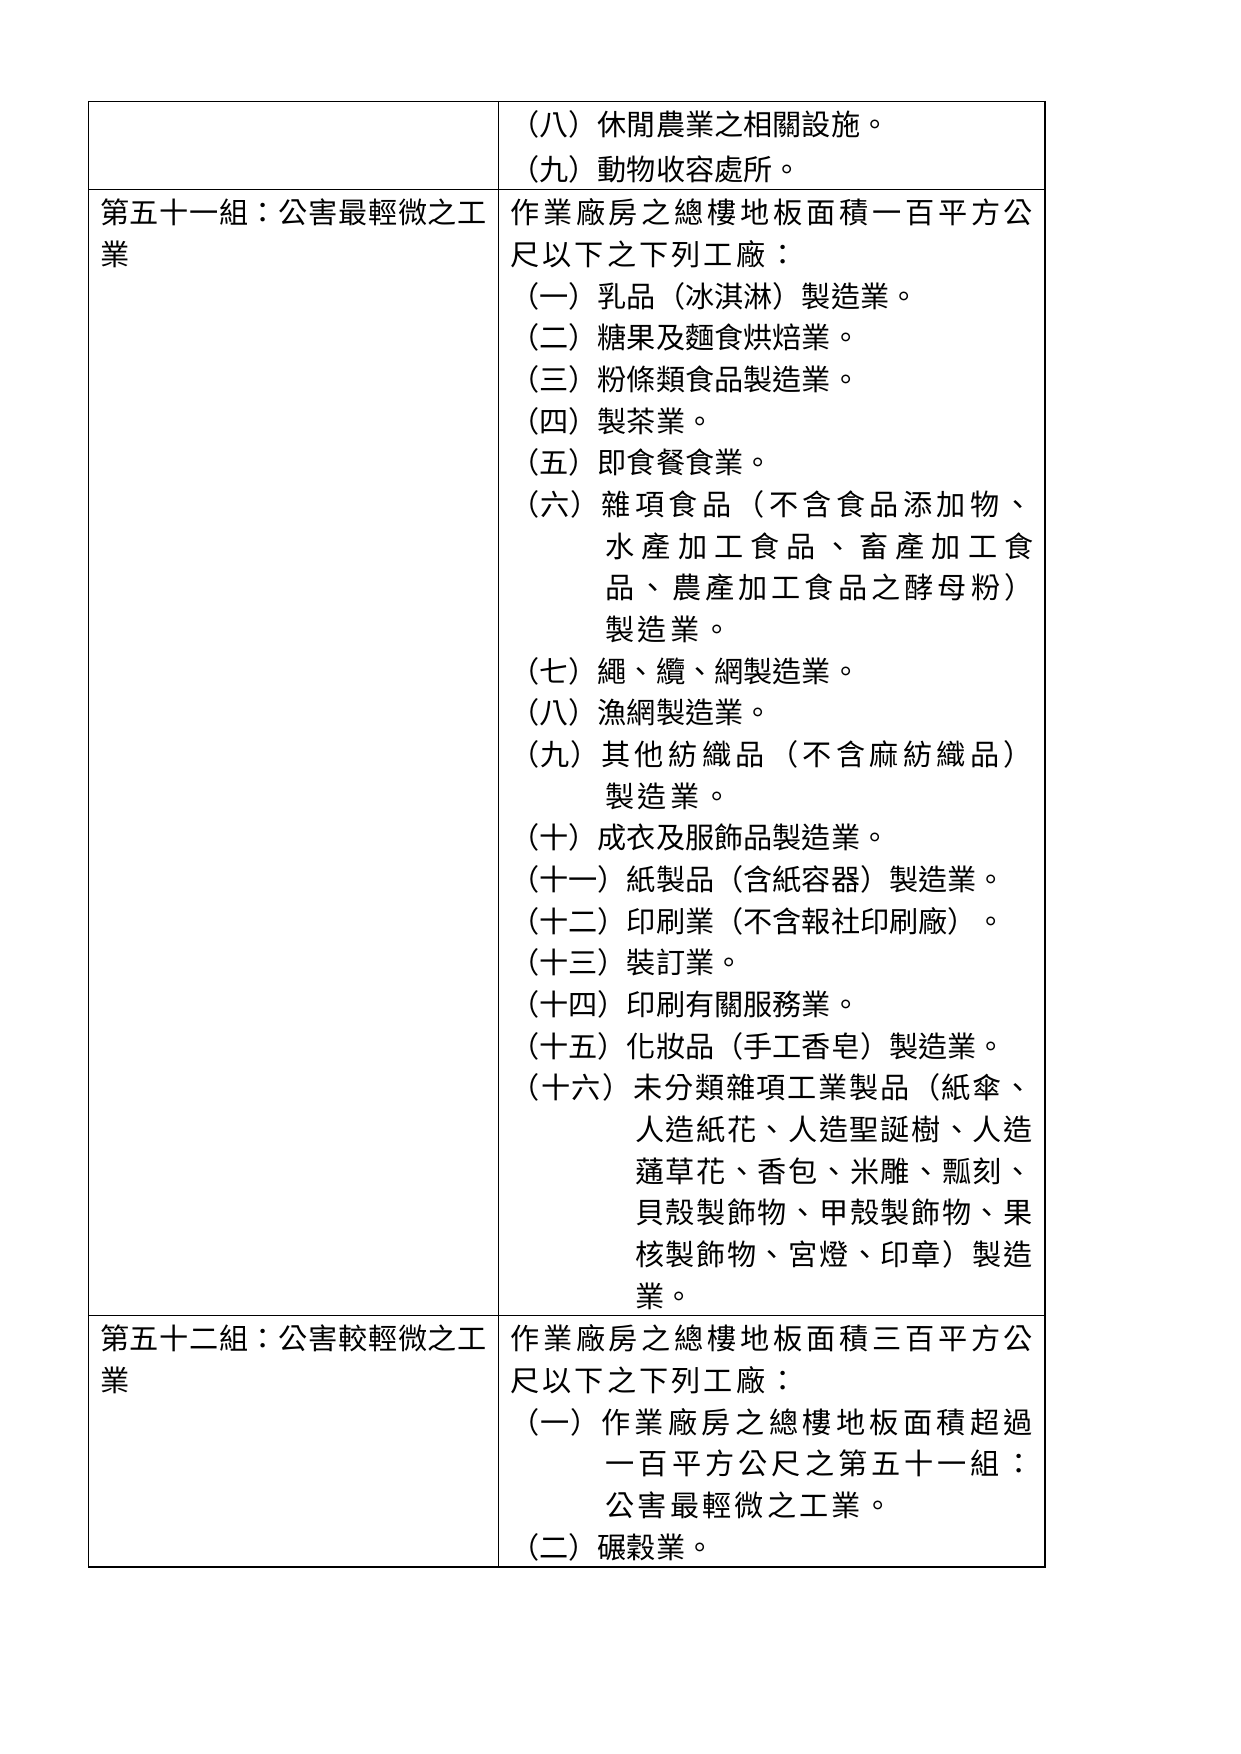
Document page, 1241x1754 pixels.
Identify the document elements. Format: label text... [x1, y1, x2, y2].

table_cell 作業廠房之總樓地板面積一百平方公尺以下之下列工廠： （一）乳品（冰淇淋）製造業。 （二）糖果及麵食烘焙業。 （三）粉條類食品製造業。 （四）製茶業。 （五）即食餐食業。 （六）雜項食品（不含食品添加物、水產加工食品、畜產加工食品、農產加工食品之酵母粉）製造業。 （七）繩、纜、網製造業。 （八）漁網製造業。 （九）其他紡織品（不含麻紡織品）製造業。 （十）成衣及服飾品製造業。 （十一）紙製品（含紙容器）製造業。 （十二）印刷業（不含報社印刷廠）。 （十三）裝訂業。 （十四）印刷有關服務業。 （十五）化妝品（手工香皂）製造業。 （十六）未分類雜項工業製品（紙傘、人造紙花、人造聖誕樹、人造蓪草花、香包、米雕、瓢刻、貝殼製飾物、甲殼製飾物、果核製飾物、宮燈、印章）製造業。 [499, 190, 1044, 1315]
table_cell 作業廠房之總樓地板面積三百平方公尺以下之下列工廠： （一）作業廠房之總樓地板面積超過一百平方公尺之第五十一組：公害最輕微之工業。 （二）碾穀業。 [499, 1316, 1044, 1566]
table_cell 第五十一組：公害最輕微之工業 [89, 190, 498, 1315]
table_cell 第五十二組：公害較輕微之工業 [89, 1316, 498, 1566]
table_cell （八）休閒農業之相關設施。 （九）動物收容處所。 [499, 102, 1044, 189]
table_cell [89, 102, 498, 189]
